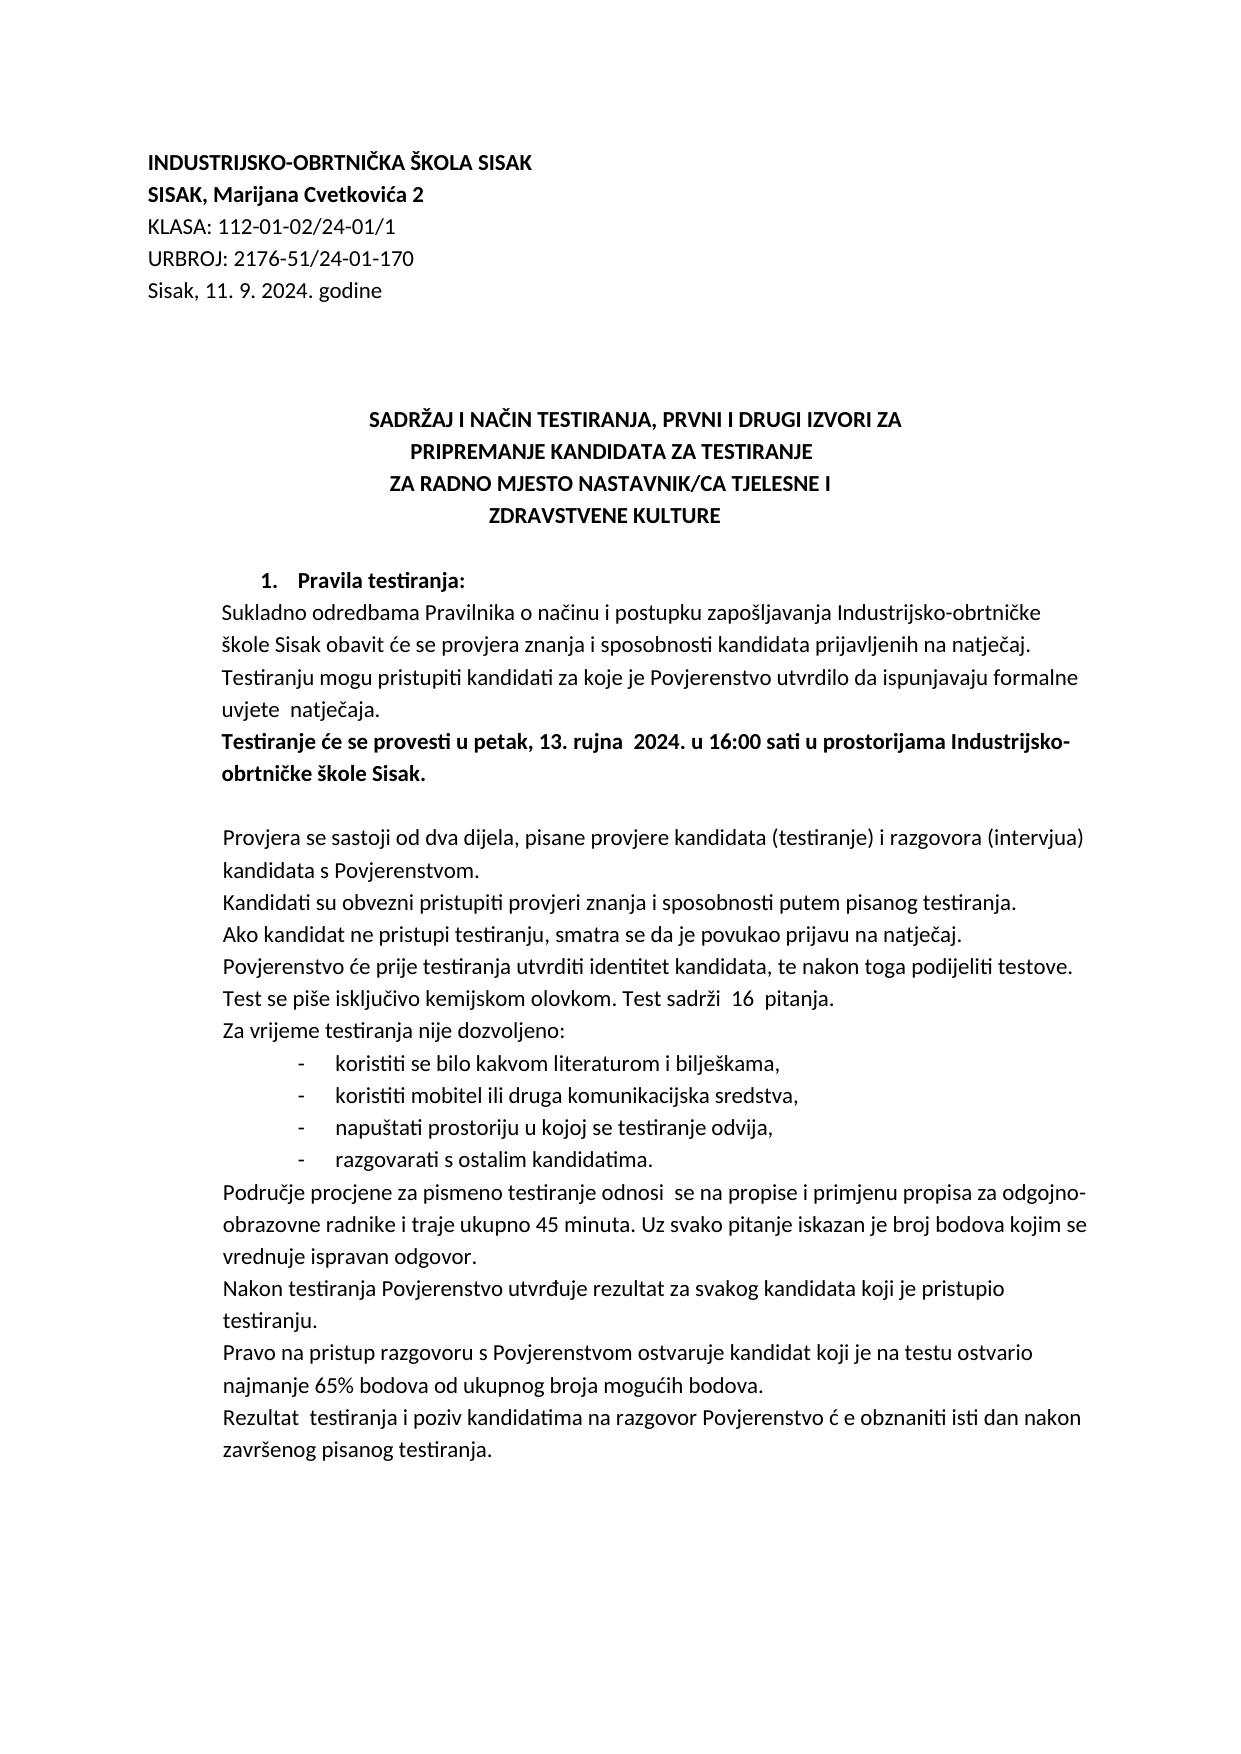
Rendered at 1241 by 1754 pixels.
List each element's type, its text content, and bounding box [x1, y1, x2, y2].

text Test se piše isključivo kemijskom olovkom. Test sadrži 16 pitanja. [223, 984, 1093, 1012]
text KLASA: 112-01-02/24-01/1 [148, 212, 1093, 240]
list razgovarati s ostalim kandidatima. [298, 1145, 1093, 1173]
text INDUSTRIJSKO-OBRTNIČKA ŠKOLA SISAK [148, 148, 1093, 176]
text SADRŽAJ I NAČIN TESTIRANJA, PRVNI I DRUGI IZVORI ZA [148, 405, 1093, 433]
text Testiranje će se provesti u petak, 13. rujna 2024. u 16:00 sati u prostorijama Industrijsko-obrtničke škole Sisak. [221, 727, 1093, 787]
text PRIPREMANJE KANDIDATA ZA TESTIRANJE [148, 437, 1093, 465]
list koristiti mobitel ili druga komunikacijska sredstva, [298, 1081, 1093, 1109]
text Ako kandidat ne pristupi testiranju, smatra se da je povukao prijavu na natječaj. [223, 920, 1093, 948]
text Provjera se sastoji od dva dijela, pisane provjere kandidata (testiranje) i razgovora (intervjua) kandidata s Povjerenstvom. [223, 823, 1093, 884]
text ZA RADNO MJESTO NASTAVNIK/CA TJELESNE I [148, 469, 1093, 497]
text Rezultat testiranja i poziv kandidatima na razgovor Povjerenstvo ć e obznaniti isti dan nakon završenog pisanog testiranja. [223, 1403, 1093, 1463]
list koristiti se bilo kakvom literaturom i bilješkama, [298, 1049, 1093, 1077]
text Kandidati su obvezni pristupiti provjeri znanja i sposobnosti putem pisanog testiranja. [223, 888, 1093, 916]
text Pravo na pristup razgovoru s Povjerenstvom ostvaruje kandidat koji je na testu ostvario najmanje 65% bodova od ukupnog broja mogućih bodova. [223, 1338, 1093, 1399]
text Testiranju mogu pristupiti kandidati za koje je Povjerenstvo utvrdilo da ispunjavaju formalne uvjete natječaja. [221, 663, 1093, 723]
text Područje procjene za pismeno testiranje odnosi se na propise i primjenu propisa za odgojno-obrazovne radnike i traje ukupno 45 minuta. Uz svako pitanje iskazan je broj bodova kojim se vrednuje ispravan odgovor. [223, 1178, 1093, 1270]
text Za vrijeme testiranja nije dozvoljeno: [223, 1017, 1093, 1045]
text ZDRAVSTVENE KULTURE [369, 502, 1093, 530]
text SISAK, Marijana Cvetkovića 2 [148, 180, 1093, 208]
text Sukladno odredbama Pravilnika o načinu i postupku zapošljavanja Industrijsko-obrtničke škole Sisak obavit će se provjera znanja i sposobnosti kandidata prijavljenih na natječaj. [221, 598, 1093, 658]
text Povjerenstvo će prije testiranja utvrditi identitet kandidata, te nakon toga podijeliti testove. [223, 952, 1093, 980]
text Nakon testiranja Povjerenstvo utvrđuje rezultat za svakog kandidata koji je pristupio testiranju. [223, 1274, 1093, 1334]
list Pravila testiranja: [260, 566, 1093, 594]
text URBROJ: 2176-51/24-01-170 [148, 244, 1093, 272]
list napuštati prostoriju u kojoj se testiranje odvija, [298, 1113, 1093, 1141]
text Sisak, 11. 9. 2024. godine [148, 276, 1093, 304]
